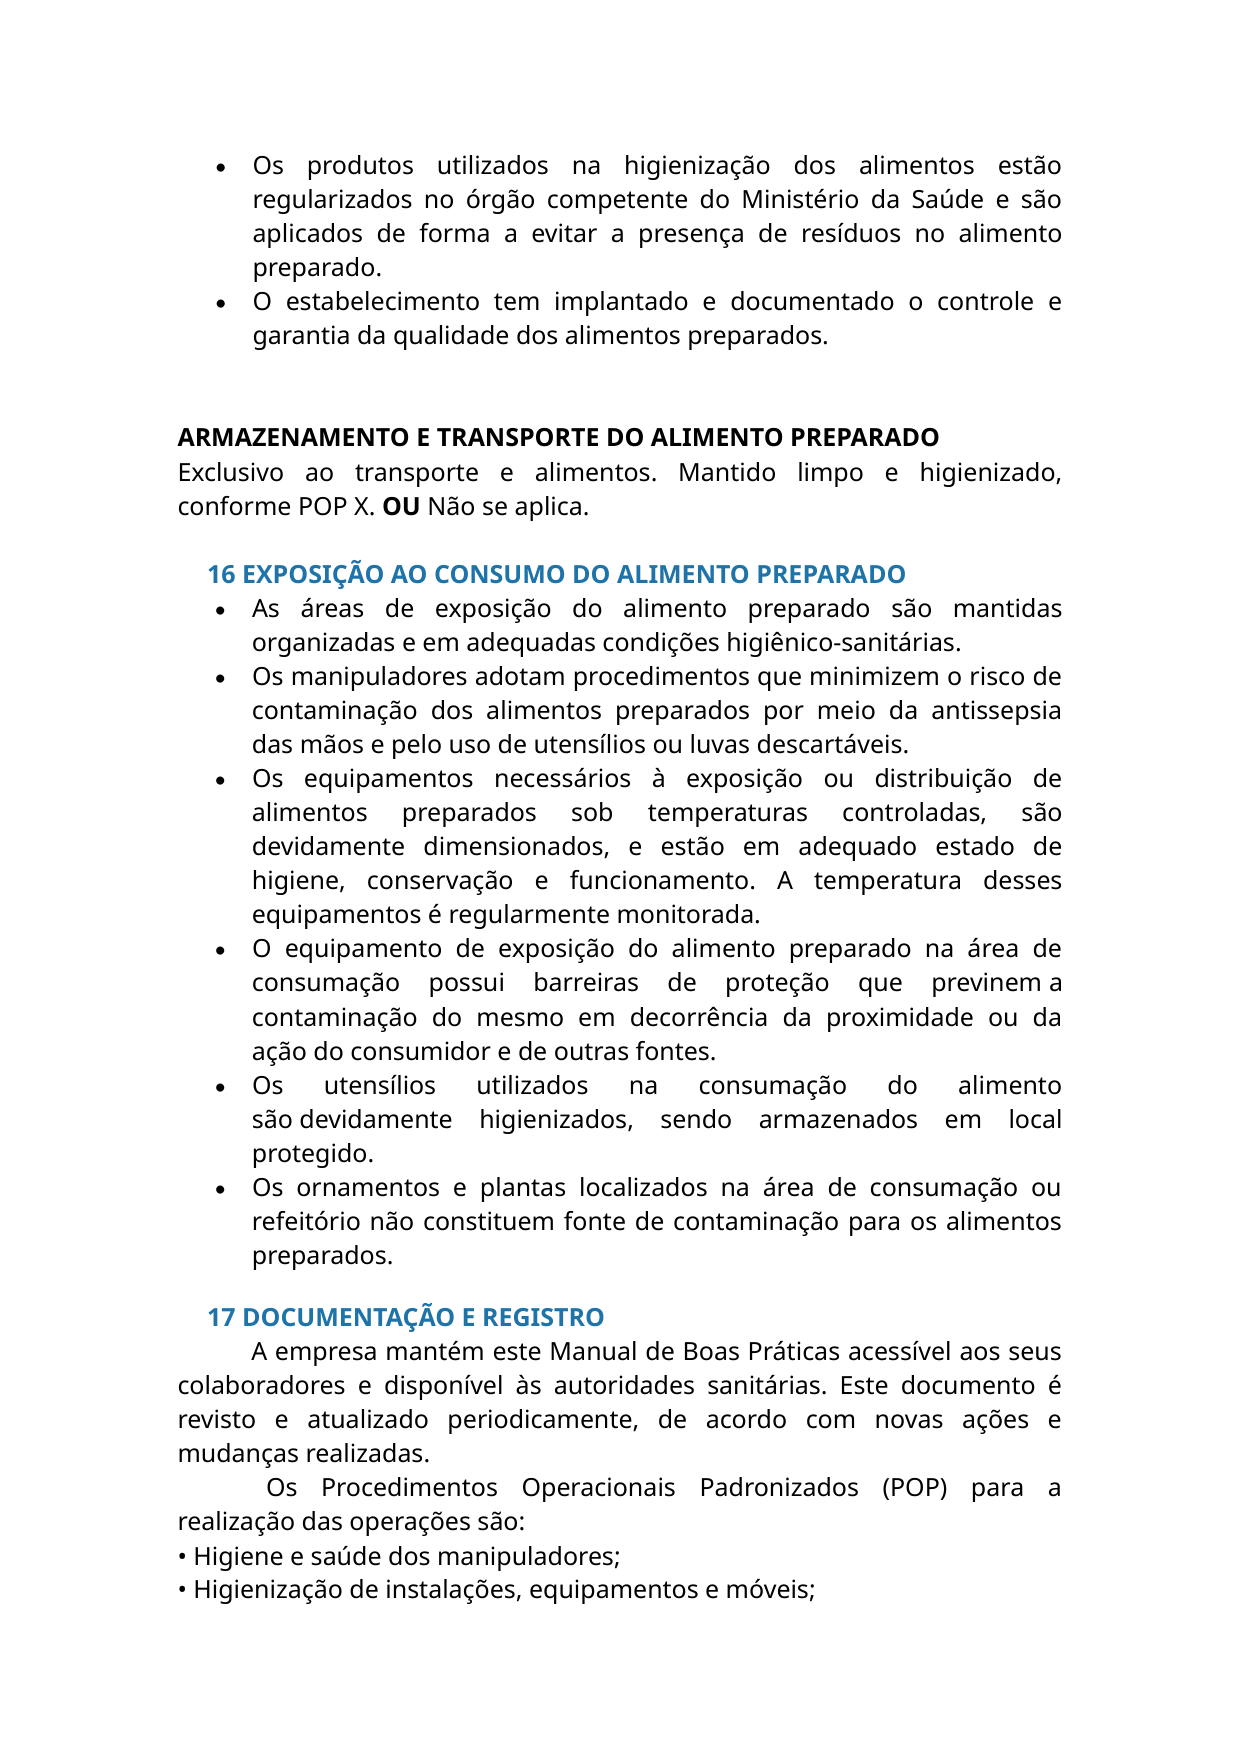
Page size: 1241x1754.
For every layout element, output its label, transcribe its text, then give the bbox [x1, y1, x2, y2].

text ARMAZENAMENTO E TRANSPORTE DO ALIMENTO PREPARADO [177, 420, 1063, 454]
list O equipamento de exposição do alimento preparado na área de consumação possui barreiras de proteção que previnem a contaminação do mesmo em decorrência da proximidade ou da ação do consumidor e de outras fontes. [214, 931, 1063, 1067]
text 16 EXPOSIÇÃO AO CONSUMO DO ALIMENTO PREPARADO [177, 556, 1063, 590]
list As áreas de exposição do alimento preparado são mantidas organizadas e em adequadas condições higiênico-sanitárias. [214, 590, 1063, 658]
text 17 DOCUMENTAÇÃO E REGISTRO [177, 1300, 1063, 1334]
list Os utensílios utilizados na consumação do alimento são devidamente higienizados, sendo armazenados em local protegido. [214, 1067, 1063, 1169]
text Os Procedimentos Operacionais Padronizados (POP) para a realização das operações são: [177, 1470, 1063, 1538]
text • Higienização de instalações, equipamentos e móveis; [177, 1572, 1063, 1606]
text Exclusivo ao transporte e alimentos. Mantido limpo e higienizado, conforme POP X. OU Não se aplica. [177, 454, 1063, 522]
list Os produtos utilizados na higienização dos alimentos estão regularizados no órgão competente do Ministério da Saúde e são aplicados de forma a evitar a presença de resíduos no alimento preparado. [215, 148, 1063, 284]
text • Higiene e saúde dos manipuladores; [177, 1538, 1063, 1572]
list O estabelecimento tem implantado e documentado o controle e garantia da qualidade dos alimentos preparados. [215, 284, 1063, 352]
text A empresa mantém este Manual de Boas Práticas acessível aos seus colaboradores e disponível às autoridades sanitárias. Este documento é revisto e atualizado periodicamente, de acordo com novas ações e mudanças realizadas. [177, 1334, 1063, 1470]
list Os manipuladores adotam procedimentos que minimizem o risco de contaminação dos alimentos preparados por meio da antissepsia das mãos e pelo uso de utensílios ou luvas descartáveis. [214, 658, 1063, 761]
list Os ornamentos e plantas localizados na área de consumação ou refeitório não constituem fonte de contaminação para os alimentos preparados. [214, 1169, 1063, 1272]
list Os equipamentos necessários à exposição ou distribuição de alimentos preparados sob temperaturas controladas, são devidamente dimensionados, e estão em adequado estado de higiene, conservação e funcionamento. A temperatura desses equipamentos é regularmente monitorada. [214, 761, 1063, 931]
